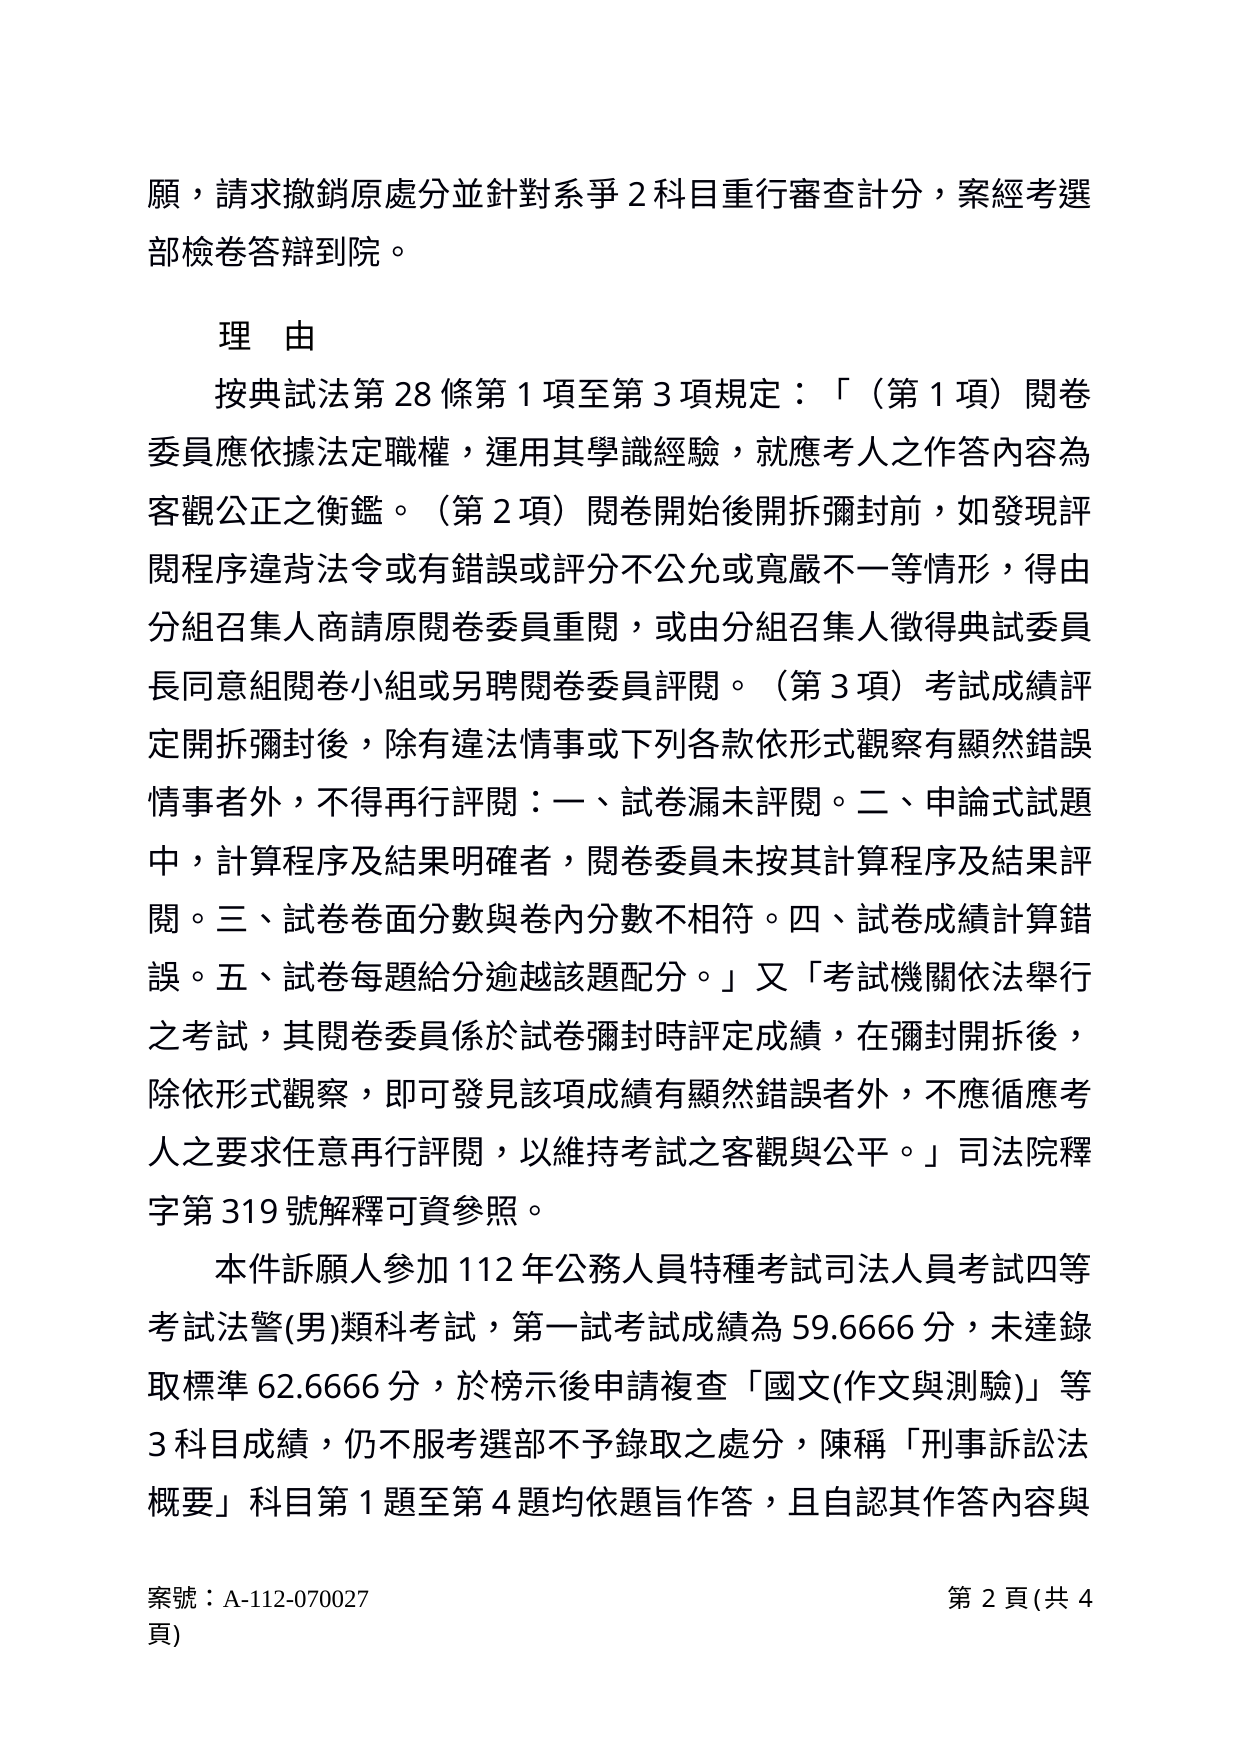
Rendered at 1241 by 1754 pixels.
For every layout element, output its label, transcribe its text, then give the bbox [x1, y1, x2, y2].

text 願，請求撤銷原處分並針對系爭2科目重行審查計分，案經考選部檢卷答辯到院。 [148, 160, 1092, 276]
text 理由 [218, 301, 1092, 360]
text 按典試法第28條第1項至第3項規定：「（第1項）閱卷委員應依據法定職權，運用其學識經驗，就應考人之作答內容為客觀公正之衡鑑。（第2項）閱卷開始後開拆彌封前，如發現評閱程序違背法令或有錯誤或評分不公允或寬嚴不一等情形，得由分組召集人商請原閱卷委員重閱，或由分組召集人徵得典試委員長同意組閱卷小組或另聘閱卷委員評閱。（第3項）考試成績評定開拆彌封後，除有違法情事或下列各款依形式觀察有顯然錯誤情事者外，不得再行評閱：一、試卷漏未評閱。二、申論式試題中，計算程序及結果明確者，閱卷委員未按其計算程序及結果評閱。三、試卷卷面分數與卷內分數不相符。四、試卷成績計算錯誤。五、試卷每題給分逾越該題配分。」又「考試機關依法舉行之考試，其閱卷委員係於試卷彌封時評定成績，在彌封開拆後，除依形式觀察，即可發見該項成績有顯然錯誤者外，不應循應考人之要求任意再行評閱，以維持考試之客觀與公平。」司法院釋字第319號解釋可資參照。 [148, 360, 1092, 1235]
text 本件訴願人參加112年公務人員特種考試司法人員考試四等考試法警(男)類科考試，第一試考試成績為59.6666分，未達錄取標準62.6666分，於榜示後申請複查「國文(作文與測驗)」等3科目成績，仍不服考選部不予錄取之處分，陳稱「刑事訴訟法概要」科目第1題至第4題均依題旨作答，且自認其作答內容與坊間補習班解答幾乎相同，惟所獲評分偏低；又「法院組織法」科目今(112)年已做足準備，卻僅得40分，低於其去(111)年參加同考試同科目之分數63分，質疑評分有恣意不合理之情事云云，提起訴願，請求撤銷原處分並針對系爭「刑事訴訟法概要」等2科目重行審查計分。 [148, 1235, 1092, 1526]
